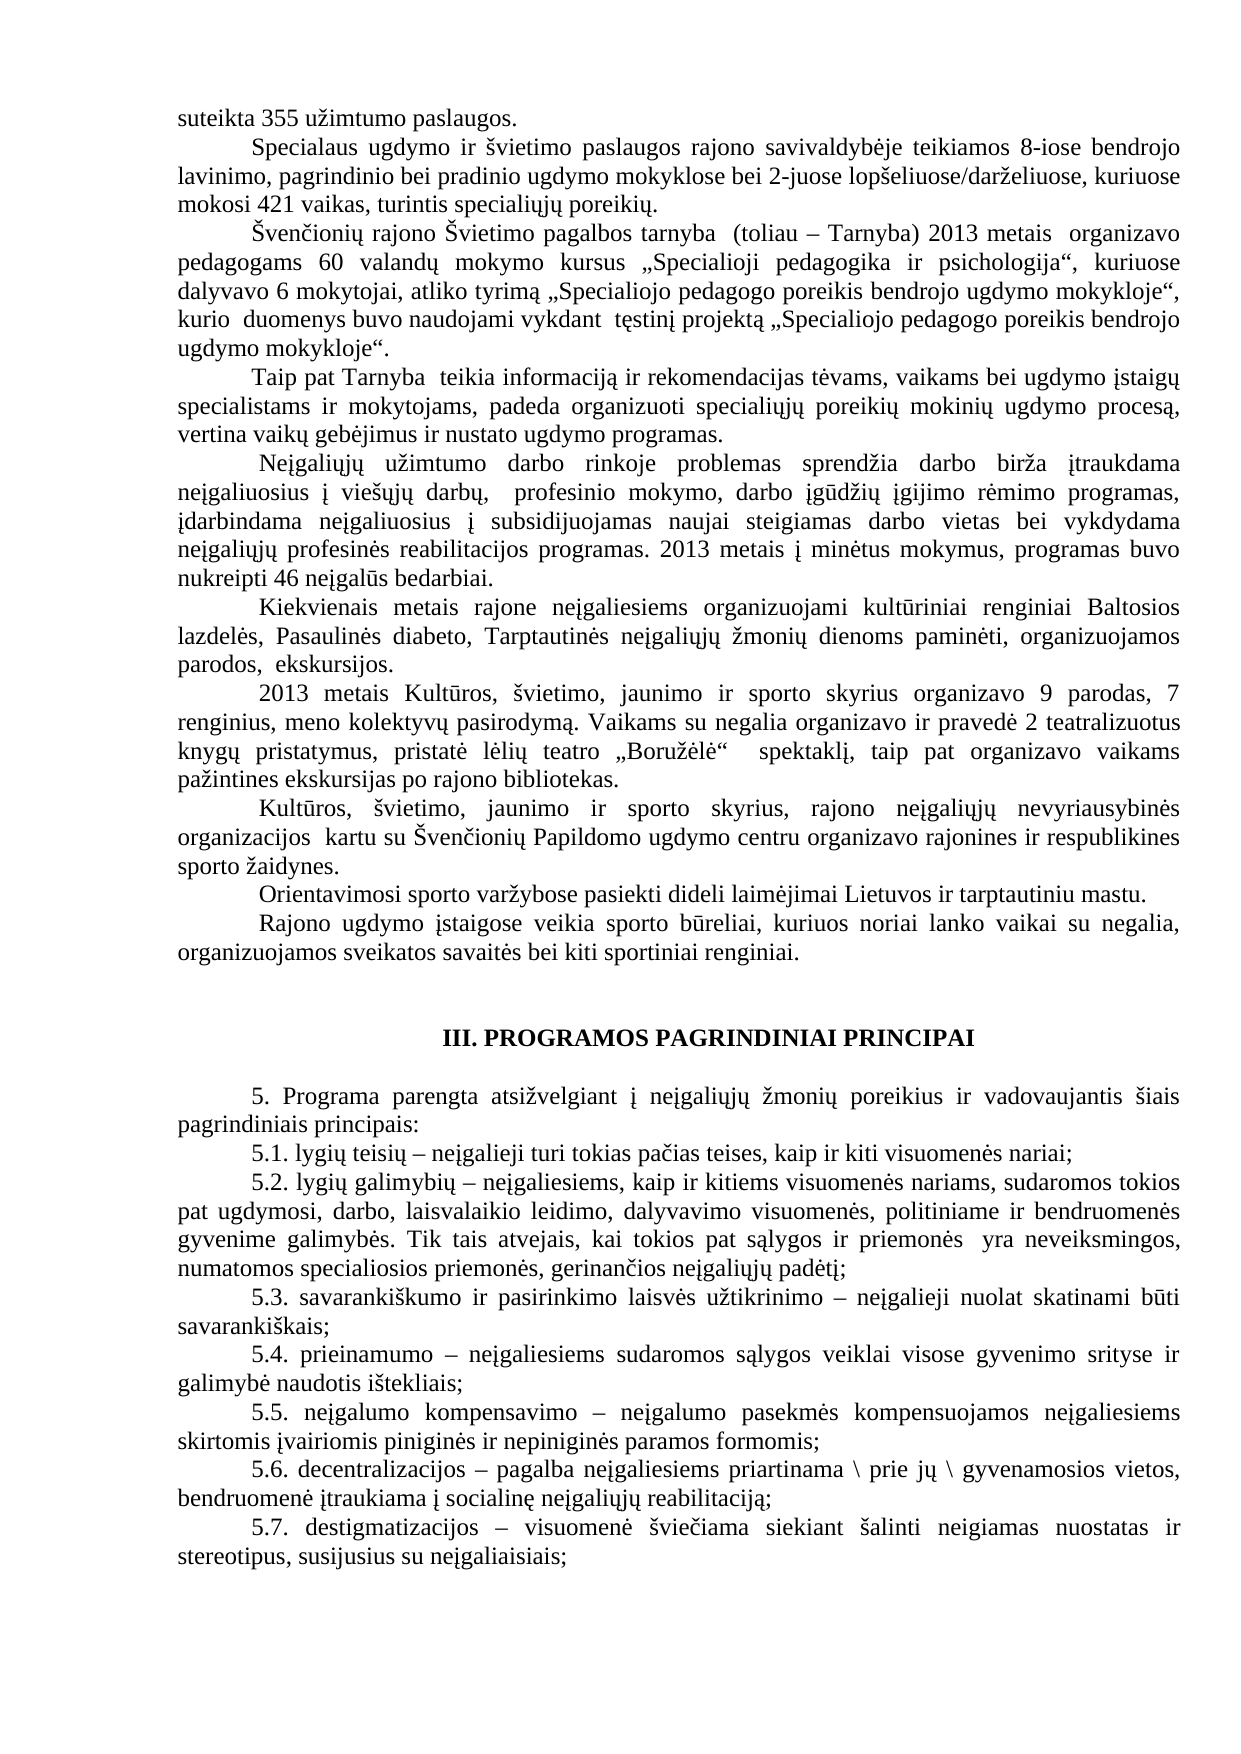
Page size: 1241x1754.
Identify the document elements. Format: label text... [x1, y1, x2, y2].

text Rajono ugdymo įstaigose veikia sporto būreliai, kuriuos noriai lanko vaikai su negalia, organizuojamos sveikatos savaitės bei kiti sportiniai renginiai. [177, 908, 1181, 966]
text III. PROGRAMOS PAGRINDINIAI PRINCIPAI [177, 1023, 1181, 1052]
text 5.4. prieinamumo – neįgaliesiems sudaromos sąlygos veiklai visose gyvenimo srityse ir galimybė naudotis ištekliais; [177, 1339, 1181, 1397]
text 5. Programa parengta atsižvelgiant į neįgaliųjų žmonių poreikius ir vadovaujantis šiais pagrindiniais principais: [177, 1081, 1181, 1138]
text 5.5. neįgalumo kompensavimo – neįgalumo pasekmės kompensuojamos neįgaliesiems skirtomis įvairiomis piniginės ir nepiniginės paramos formomis; [177, 1397, 1181, 1454]
text 5.7. destigmatizacijos – visuomenė šviečiama siekiant šalinti neigiamas nuostatas ir stereotipus, susijusius su neįgaliaisiais; [177, 1512, 1181, 1569]
text Neįgaliųjų užimtumo darbo rinkoje problemas sprendžia darbo birža įtraukdama neįgaliuosius į viešųjų darbų, profesinio mokymo, darbo įgūdžių įgijimo rėmimo programas, įdarbindama neįgaliuosius į subsidijuojamas naujai steigiamas darbo vietas bei vykdydama neįgaliųjų profesinės reabilitacijos programas. 2013 metais į minėtus mokymus, programas buvo nukreipti 46 neįgalūs bedarbiai. [177, 448, 1181, 592]
text 5.2. lygių galimybių – neįgaliesiems, kaip ir kitiems visuomenės nariams, sudaromos tokios pat ugdymosi, darbo, laisvalaikio leidimo, dalyvavimo visuomenės, politiniame ir bendruomenės gyvenime galimybės. Tik tais atvejais, kai tokios pat sąlygos ir priemonės yra neveiksmingos, numatomos specialiosios priemonės, gerinančios neįgaliųjų padėtį; [177, 1167, 1181, 1282]
text suteikta 355 užimtumo paslaugos. [177, 103, 1181, 132]
text Švenčionių rajono Švietimo pagalbos tarnyba (toliau – Tarnyba) 2013 metais organizavo pedagogams 60 valandų mokymo kursus „Specialioji pedagogika ir psichologija“, kuriuose dalyvavo 6 mokytojai, atliko tyrimą „Specialiojo pedagogo poreikis bendrojo ugdymo mokykloje“, kurio duomenys buvo naudojami vykdant tęstinį projektą „Specialiojo pedagogo poreikis bendrojo ugdymo mokykloje“. [177, 218, 1181, 362]
text 5.3. savarankiškumo ir pasirinkimo laisvės užtikrinimo – neįgalieji nuolat skatinami būti savarankiškais; [177, 1282, 1181, 1339]
text Orientavimosi sporto varžybose pasiekti dideli laimėjimai Lietuvos ir tarptautiniu mastu. [177, 879, 1181, 908]
text Specialaus ugdymo ir švietimo paslaugos rajono savivaldybėje teikiamos 8-iose bendrojo lavinimo, pagrindinio bei pradinio ugdymo mokyklose bei 2-juose lopšeliuose/darželiuose, kuriuose mokosi 421 vaikas, turintis specialiųjų poreikių. [177, 132, 1181, 218]
text 2013 metais Kultūros, švietimo, jaunimo ir sporto skyrius organizavo 9 parodas, 7 renginius, meno kolektyvų pasirodymą. Vaikams su negalia organizavo ir pravedė 2 teatralizuotus knygų pristatymus, pristatė lėlių teatro „Boružėlė“ spektaklį, taip pat organizavo vaikams pažintines ekskursijas po rajono bibliotekas. [177, 678, 1181, 793]
text Taip pat Tarnyba teikia informaciją ir rekomendacijas tėvams, vaikams bei ugdymo įstaigų specialistams ir mokytojams, padeda organizuoti specialiųjų poreikių mokinių ugdymo procesą, vertina vaikų gebėjimus ir nustato ugdymo programas. [177, 362, 1181, 448]
text Kiekvienais metais rajone neįgaliesiems organizuojami kultūriniai renginiai Baltosios lazdelės, Pasaulinės diabeto, Tarptautinės neįgaliųjų žmonių dienoms paminėti, organizuojamos parodos, ekskursijos. [177, 592, 1181, 678]
text 5.6. decentralizacijos – pagalba neįgaliesiems priartinama \ prie jų \ gyvenamosios vietos, bendruomenė įtraukiama į socialinę neįgaliųjų reabilitaciją; [177, 1454, 1181, 1512]
text 5.1. lygių teisių – neįgalieji turi tokias pačias teises, kaip ir kiti visuomenės nariai; [177, 1138, 1181, 1167]
text Kultūros, švietimo, jaunimo ir sporto skyrius, rajono neįgaliųjų nevyriausybinės organizacijos kartu su Švenčionių Papildomo ugdymo centru organizavo rajonines ir respublikines sporto žaidynes. [177, 793, 1181, 879]
